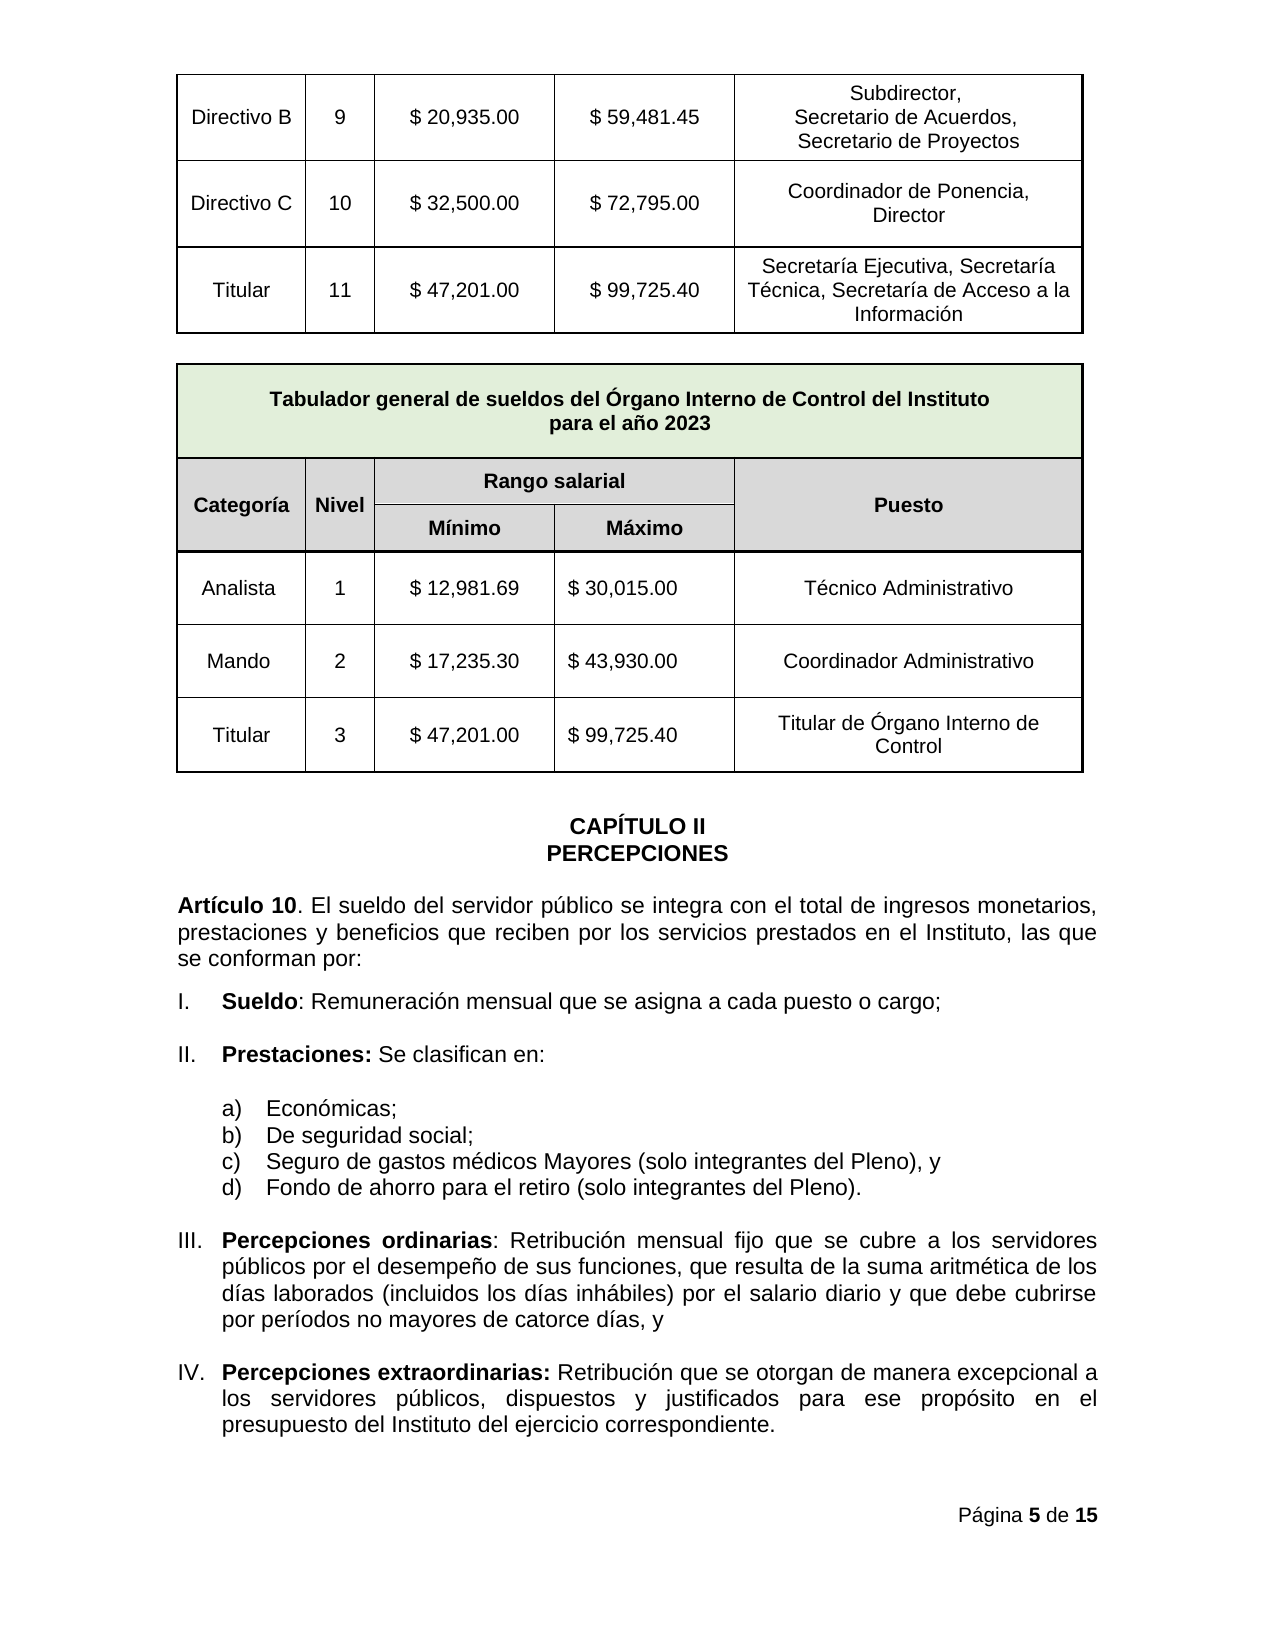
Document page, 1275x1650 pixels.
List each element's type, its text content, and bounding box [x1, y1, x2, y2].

table_cell $ 99,725.40 [555, 698, 734, 771]
table_cell [1084, 697, 1098, 771]
list Prestaciones: Se clasifican en: [177, 1041, 1098, 1067]
table_cell 11 [306, 248, 374, 332]
table_cell $ 47,201.00 [375, 248, 554, 332]
table_cell Técnico Administrativo [735, 553, 1081, 624]
table_cell Directivo B [178, 75, 305, 160]
table_cell [1084, 246, 1098, 332]
table_cell Subdirector, Secretario de Acuerdos, Secretario de Proyectos [735, 75, 1081, 160]
list Fondo de ahorro para el retiro (solo integrantes del Pleno). [222, 1174, 1098, 1201]
table_cell Coordinador Administrativo [735, 625, 1081, 697]
table_cell [735, 334, 1082, 363]
table_cell $ 32,500.00 [375, 161, 554, 246]
table_cell Categoría [178, 459, 305, 550]
list Percepciones ordinarias: Retribución mensual fijo que se cubre a los servidores públicos por el desempeño de sus funciones, que resulta de la suma aritmética de los días laborados (incluidos los días inhábiles) por el salario diario y que debe cubrirse por períodos no mayores de catorce días, y [177, 1227, 1098, 1332]
table_cell $ 72,795.00 [555, 161, 734, 246]
table_cell Analista [178, 553, 305, 624]
table_cell [1084, 457, 1098, 503]
text Artículo 10. El sueldo del servidor público se integra con el total de ingresos monetarios, prestaciones y beneficios que reciben por los servicios prestados en el Instituto, las que se conforman por: [177, 892, 1098, 971]
table_cell $ 99,725.40 [555, 248, 734, 332]
list Percepciones extraordinarias: Retribución que se otorgan de manera excepcional a los servidores públicos, dispuestos y justificados para ese propósito en el presupuesto del Instituto del ejercicio correspondiente. [177, 1359, 1098, 1438]
table_cell [1083, 332, 1098, 363]
table_cell Máximo [555, 505, 734, 550]
table_cell 10 [306, 161, 374, 246]
table_cell [1084, 504, 1098, 550]
table_cell Tabulador general de sueldos del Órgano Interno de Control del Instituto para el año 2023 [178, 365, 1081, 457]
list Sueldo: Remuneración mensual que se asigna a cada puesto o cargo; [177, 988, 1098, 1014]
table_cell [1084, 624, 1098, 697]
table_cell $ 30,015.00 [555, 553, 734, 624]
table_cell [177, 334, 305, 363]
table_cell [1084, 363, 1098, 457]
table_cell Mando [178, 625, 305, 697]
table_cell 9 [306, 75, 374, 160]
table_cell 2 [306, 625, 374, 697]
table_cell $ 47,201.00 [375, 698, 554, 771]
table_cell [555, 334, 735, 363]
table_cell [305, 334, 374, 363]
table_cell Nivel [306, 459, 374, 550]
table_cell [1084, 160, 1098, 246]
table_cell Mínimo [375, 505, 554, 550]
table_cell [374, 334, 554, 363]
table_cell Rango salarial [375, 459, 734, 503]
table_cell $ 59,481.45 [555, 75, 734, 160]
table_cell $ 20,935.00 [375, 75, 554, 160]
table_cell Titular [178, 248, 305, 332]
table_cell Titular [178, 698, 305, 771]
text PERCEPCIONES [177, 840, 1098, 866]
list Económicas; [222, 1095, 1098, 1122]
table_cell Coordinador de Ponencia, Director [735, 161, 1081, 246]
table_cell Directivo C [178, 161, 305, 246]
table_cell $ 12,981.69 [375, 553, 554, 624]
table_cell 3 [306, 698, 374, 771]
table_cell 1 [306, 553, 374, 624]
list Seguro de gastos médicos Mayores (solo integrantes del Pleno), y [222, 1148, 1098, 1174]
table_cell $ 17,235.30 [375, 625, 554, 697]
table_cell [1084, 550, 1098, 624]
list De seguridad social; [222, 1122, 1098, 1148]
table_cell [1084, 74, 1098, 160]
table_cell Titular de Órgano Interno de Control [735, 698, 1081, 771]
text CAPÍTULO II [177, 813, 1098, 840]
table_cell Puesto [735, 459, 1081, 550]
table_cell Secretaría Ejecutiva, Secretaría Técnica, Secretaría de Acceso a la Información [735, 248, 1081, 332]
table_cell $ 43,930.00 [555, 625, 734, 697]
